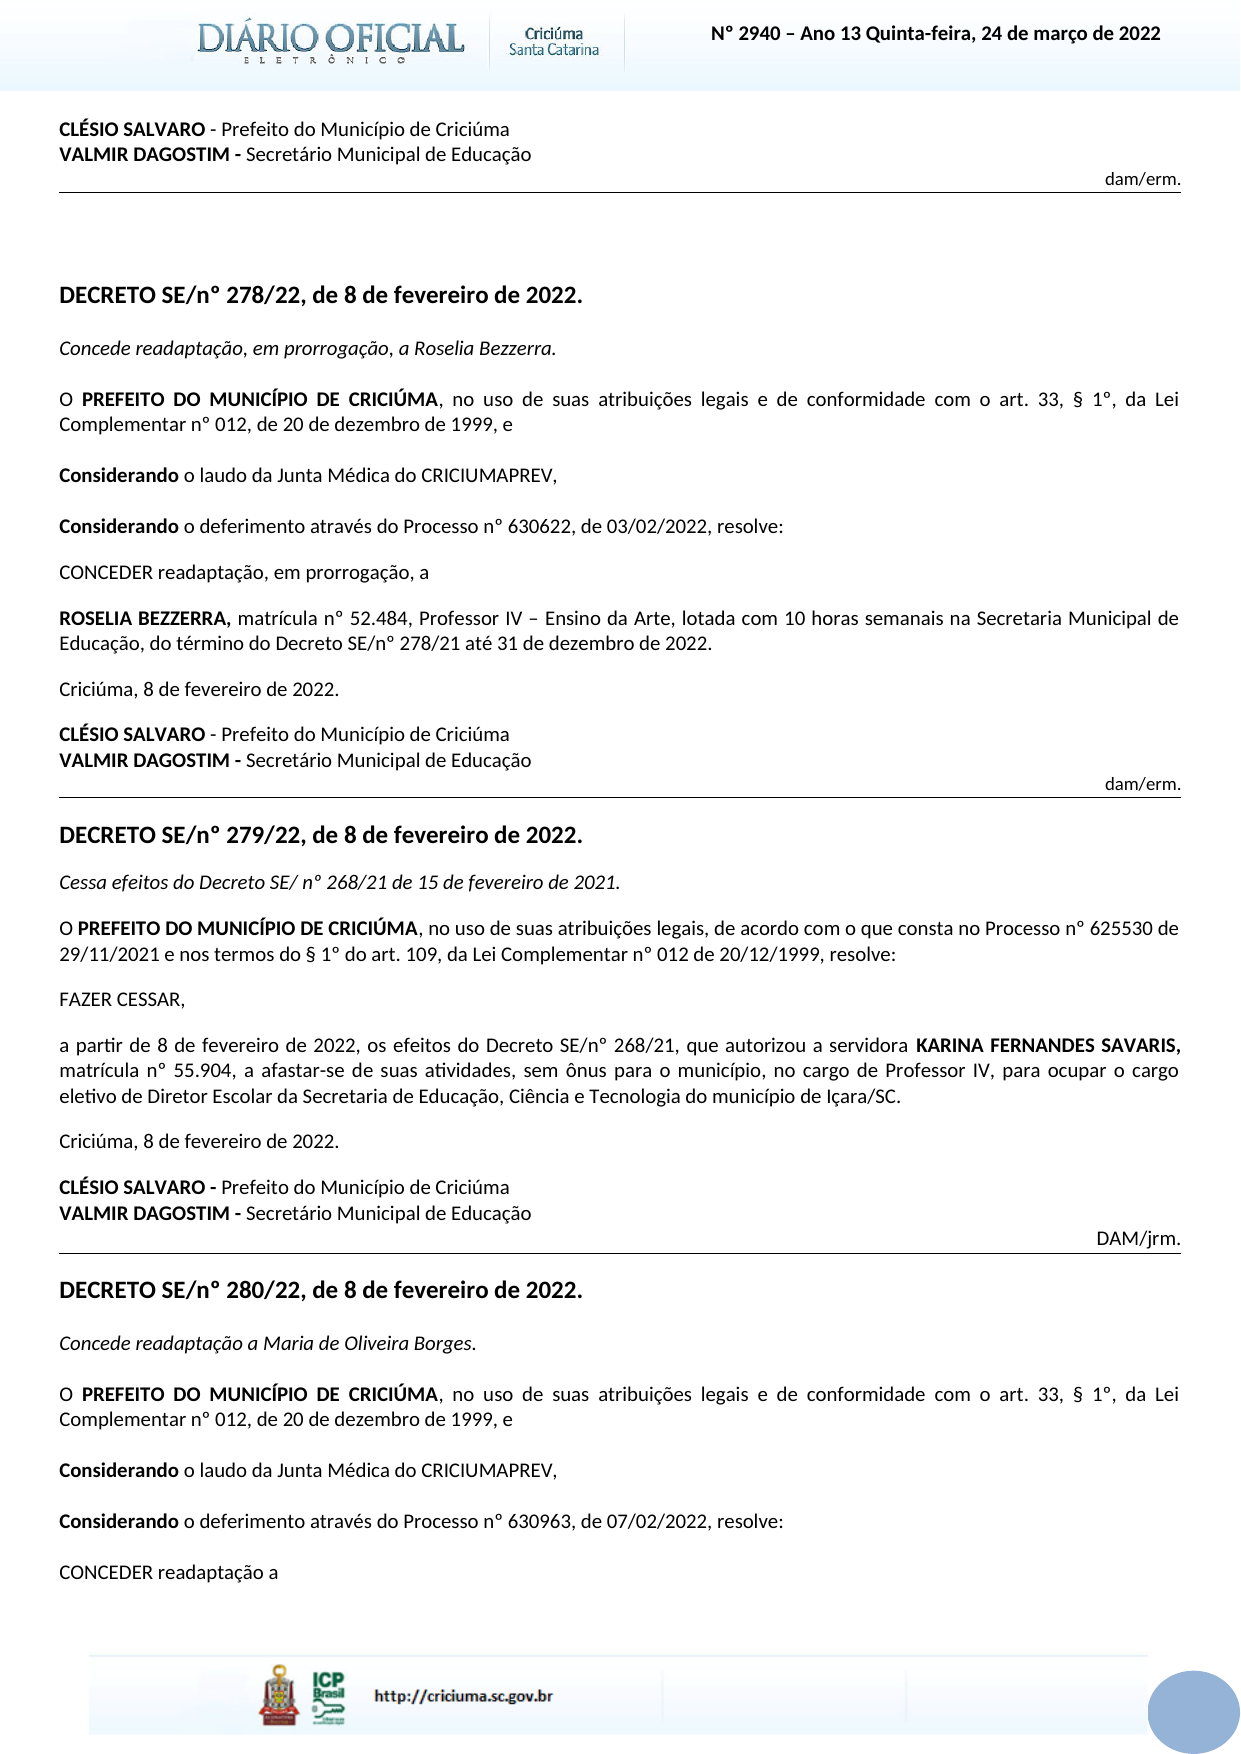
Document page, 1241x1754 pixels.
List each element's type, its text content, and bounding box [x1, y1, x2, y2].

text VALMIR DAGOSTIM - Secretário Municipal de Educação [59, 1200, 1181, 1225]
text CLÉSIO SALVARO - Prefeito do Município de Criciúma [59, 116, 1240, 141]
text Criciúma, 8 de fevereiro de 2022. [59, 676, 1181, 701]
text DECRETO SE/nº 279/22, de 8 de fevereiro de 2022. [59, 819, 1181, 849]
text Considerando o laudo da Junta Médica do CRICIUMAPREV, [59, 1457, 1181, 1483]
text dam/erm. [59, 772, 1181, 797]
text VALMIR DAGOSTIM - Secretário Municipal de Educação [59, 747, 1240, 772]
text Considerando o laudo da Junta Médica do CRICIUMAPREV, [59, 462, 1181, 488]
text a partir de 8 de fevereiro de 2022, os efeitos do Decreto SE/nº 268/21, que autorizou a servidora KARINA FERNANDES SAVARIS, matrícula nº 55.904, a afastar-se de suas atividades, sem ônus para o município, no cargo de Professor IV, para ocupar o cargo eletivo de Diretor Escolar da Secretaria de Educação, Ciência e Tecnologia do município de Içara/SC. [59, 1032, 1181, 1108]
text O PREFEITO DO MUNICÍPIO DE CRICIÚMA, no uso de suas atribuições legais, de acordo com o que consta no Processo nº 625530 de 29/11/2021 e nos termos do § 1º do art. 109, da Lei Complementar nº 012 de 20/12/1999, resolve: [59, 915, 1181, 966]
text CONCEDER readaptação a [59, 1559, 1181, 1584]
text CONCEDER readaptação, em prorrogação, a [59, 559, 1181, 584]
text ROSELIA BEZZERRA, matrícula nº 52.484, Professor IV – Ensino da Arte, lotada com 10 horas semanais na Secretaria Municipal de Educação, do término do Decreto SE/nº 278/21 até 31 de dezembro de 2022. [59, 605, 1181, 656]
text CLÉSIO SALVARO - Prefeito do Município de Criciúma [59, 1174, 1181, 1200]
text CLÉSIO SALVARO - Prefeito do Município de Criciúma [59, 722, 1240, 747]
text Concede readaptação a Maria de Oliveira Borges. [59, 1330, 1181, 1356]
text DAM/jrm. [59, 1225, 1181, 1253]
text DECRETO SE/nº 280/22, de 8 de fevereiro de 2022. [59, 1274, 1181, 1305]
text dam/erm. [59, 167, 1181, 192]
text VALMIR DAGOSTIM - Secretário Municipal de Educação [59, 141, 1240, 167]
text DECRETO SE/nº 278/22, de 8 de fevereiro de 2022. [59, 279, 1181, 310]
text O PREFEITO DO MUNICÍPIO DE CRICIÚMA, no uso de suas atribuições legais e de conformidade com o art. 33, § 1º, da Lei Complementar nº 012, de 20 de dezembro de 1999, e [59, 386, 1181, 437]
text Considerando o deferimento através do Processo nº 630963, de 07/02/2022, resolve: [59, 1508, 1181, 1533]
text Criciúma, 8 de fevereiro de 2022. [59, 1129, 1181, 1154]
text Concede readaptação, em prorrogação, a Roselia Bezzerra. [59, 335, 1181, 361]
text Considerando o deferimento através do Processo nº 630622, de 03/02/2022, resolve: [59, 513, 1181, 539]
text FAZER CESSAR, [59, 986, 1181, 1012]
text Cessa efeitos do Decreto SE/ nº 268/21 de 15 de fevereiro de 2021. [59, 869, 1181, 895]
text O PREFEITO DO MUNICÍPIO DE CRICIÚMA, no uso de suas atribuições legais e de conformidade com o art. 33, § 1º, da Lei Complementar nº 012, de 20 de dezembro de 1999, e [59, 1381, 1181, 1432]
